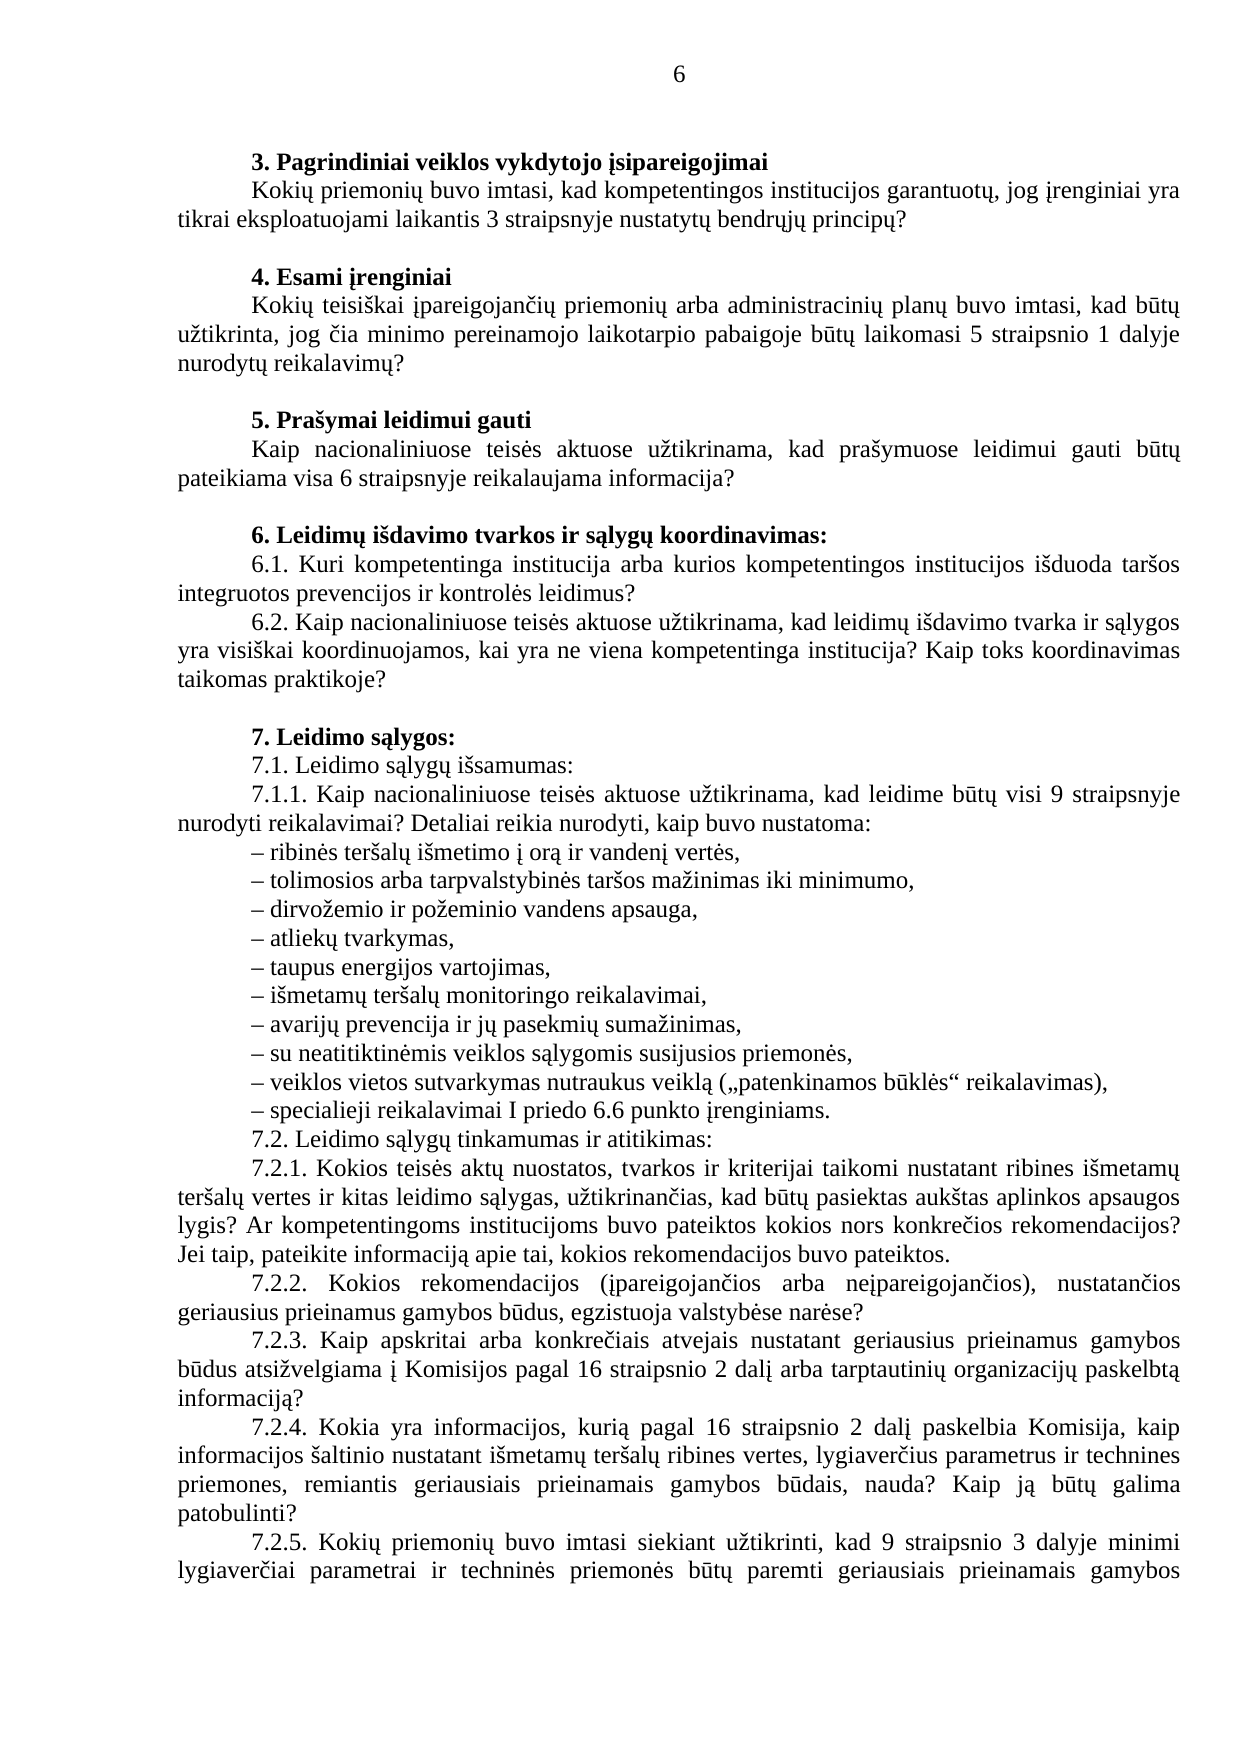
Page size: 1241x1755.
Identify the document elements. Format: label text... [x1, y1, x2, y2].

text 7.2.2. Kokios rekomendacijos (įpareigojančios arba neįpareigojančios), nustatančios geriausius prieinamus gamybos būdus, egzistuoja valstybėse narėse? [177, 1268, 1181, 1326]
text 7.2.4. Kokia yra informacijos, kurią pagal 16 straipsnio 2 dalį paskelbia Komisija, kaip informacijos šaltinio nustatant išmetamų teršalų ribines vertes, lygiaverčius parametrus ir technines priemones, remiantis geriausiais prieinamais gamybos būdais, nauda? Kaip ją būtų galima patobulinti? [177, 1412, 1181, 1527]
text 7.1. Leidimo sąlygų išsamumas: [177, 751, 1181, 779]
text 4. Esami įrenginiai [177, 262, 1181, 291]
text – avarijų prevencija ir jų pasekmių sumažinimas, [177, 1009, 1181, 1038]
text – išmetamų teršalų monitoringo reikalavimai, [177, 981, 1181, 1009]
text 3. Pagrindiniai veiklos vykdytojo įsipareigojimai [177, 147, 1181, 176]
text 6. Leidimų išdavimo tvarkos ir sąlygų koordinavimas: [177, 521, 1181, 549]
text – tolimosios arba tarpvalstybinės taršos mažinimas iki minimumo, [177, 866, 1181, 894]
text 7.2. Leidimo sąlygų tinkamumas ir atitikimas: [177, 1124, 1181, 1153]
text – veiklos vietos sutvarkymas nutraukus veiklą („patenkinamos būklės“ reikalavimas), [177, 1067, 1181, 1096]
text – ribinės teršalų išmetimo į orą ir vandenį vertės, [177, 837, 1181, 866]
text 7.2.3. Kaip apskritai arba konkrečiais atvejais nustatant geriausius prieinamus gamybos būdus atsižvelgiama į Komisijos pagal 16 straipsnio 2 dalį arba tarptautinių organizacijų paskelbtą informaciją? [177, 1326, 1181, 1412]
text – specialieji reikalavimai I priedo 6.6 punkto įrenginiams. [177, 1096, 1181, 1124]
text Kaip nacionaliniuose teisės aktuose užtikrinama, kad prašymuose leidimui gauti būtų pateikiama visa 6 straipsnyje reikalaujama informacija? [177, 434, 1181, 492]
text 5. Prašymai leidimui gauti [177, 406, 1181, 434]
text 7. Leidimo sąlygos: [177, 722, 1181, 751]
text Kokių priemonių buvo imtasi, kad kompetentingos institucijos garantuotų, jog įrenginiai yra tikrai eksploatuojami laikantis 3 straipsnyje nustatytų bendrųjų principų? [177, 176, 1181, 233]
text 6.2. Kaip nacionaliniuose teisės aktuose užtikrinama, kad leidimų išdavimo tvarka ir sąlygos yra visiškai koordinuojamos, kai yra ne viena kompetentinga institucija? Kaip toks koordinavimas taikomas praktikoje? [177, 607, 1181, 693]
text 6.1. Kuri kompetentinga institucija arba kurios kompetentingos institucijos išduoda taršos integruotos prevencijos ir kontrolės leidimus? [177, 549, 1181, 607]
text 7.2.5. Kokių priemonių buvo imtasi siekiant užtikrinti, kad 9 straipsnio 3 dalyje minimi lygiaverčiai parametrai ir techninės priemonės būtų paremti geriausiais prieinamais gamybos [177, 1527, 1181, 1584]
text 7.2.1. Kokios teisės aktų nuostatos, tvarkos ir kriterijai taikomi nustatant ribines išmetamų teršalų vertes ir kitas leidimo sąlygas, užtikrinančias, kad būtų pasiektas aukštas aplinkos apsaugos lygis? Ar kompetentingoms institucijoms buvo pateiktos kokios nors konkrečios rekomendacijos? Jei taip, pateikite informaciją apie tai, kokios rekomendacijos buvo pateiktos. [177, 1153, 1181, 1268]
text – dirvožemio ir požeminio vandens apsauga, [177, 894, 1181, 923]
text Kokių teisiškai įpareigojančių priemonių arba administracinių planų buvo imtasi, kad būtų užtikrinta, jog čia minimo pereinamojo laikotarpio pabaigoje būtų laikomasi 5 straipsnio 1 dalyje nurodytų reikalavimų? [177, 291, 1181, 377]
text – su neatitiktinėmis veiklos sąlygomis susijusios priemonės, [177, 1038, 1181, 1067]
text – taupus energijos vartojimas, [177, 952, 1181, 981]
text 7.1.1. Kaip nacionaliniuose teisės aktuose užtikrinama, kad leidime būtų visi 9 straipsnyje nurodyti reikalavimai? Detaliai reikia nurodyti, kaip buvo nustatoma: [177, 779, 1181, 837]
text – atliekų tvarkymas, [177, 923, 1181, 952]
